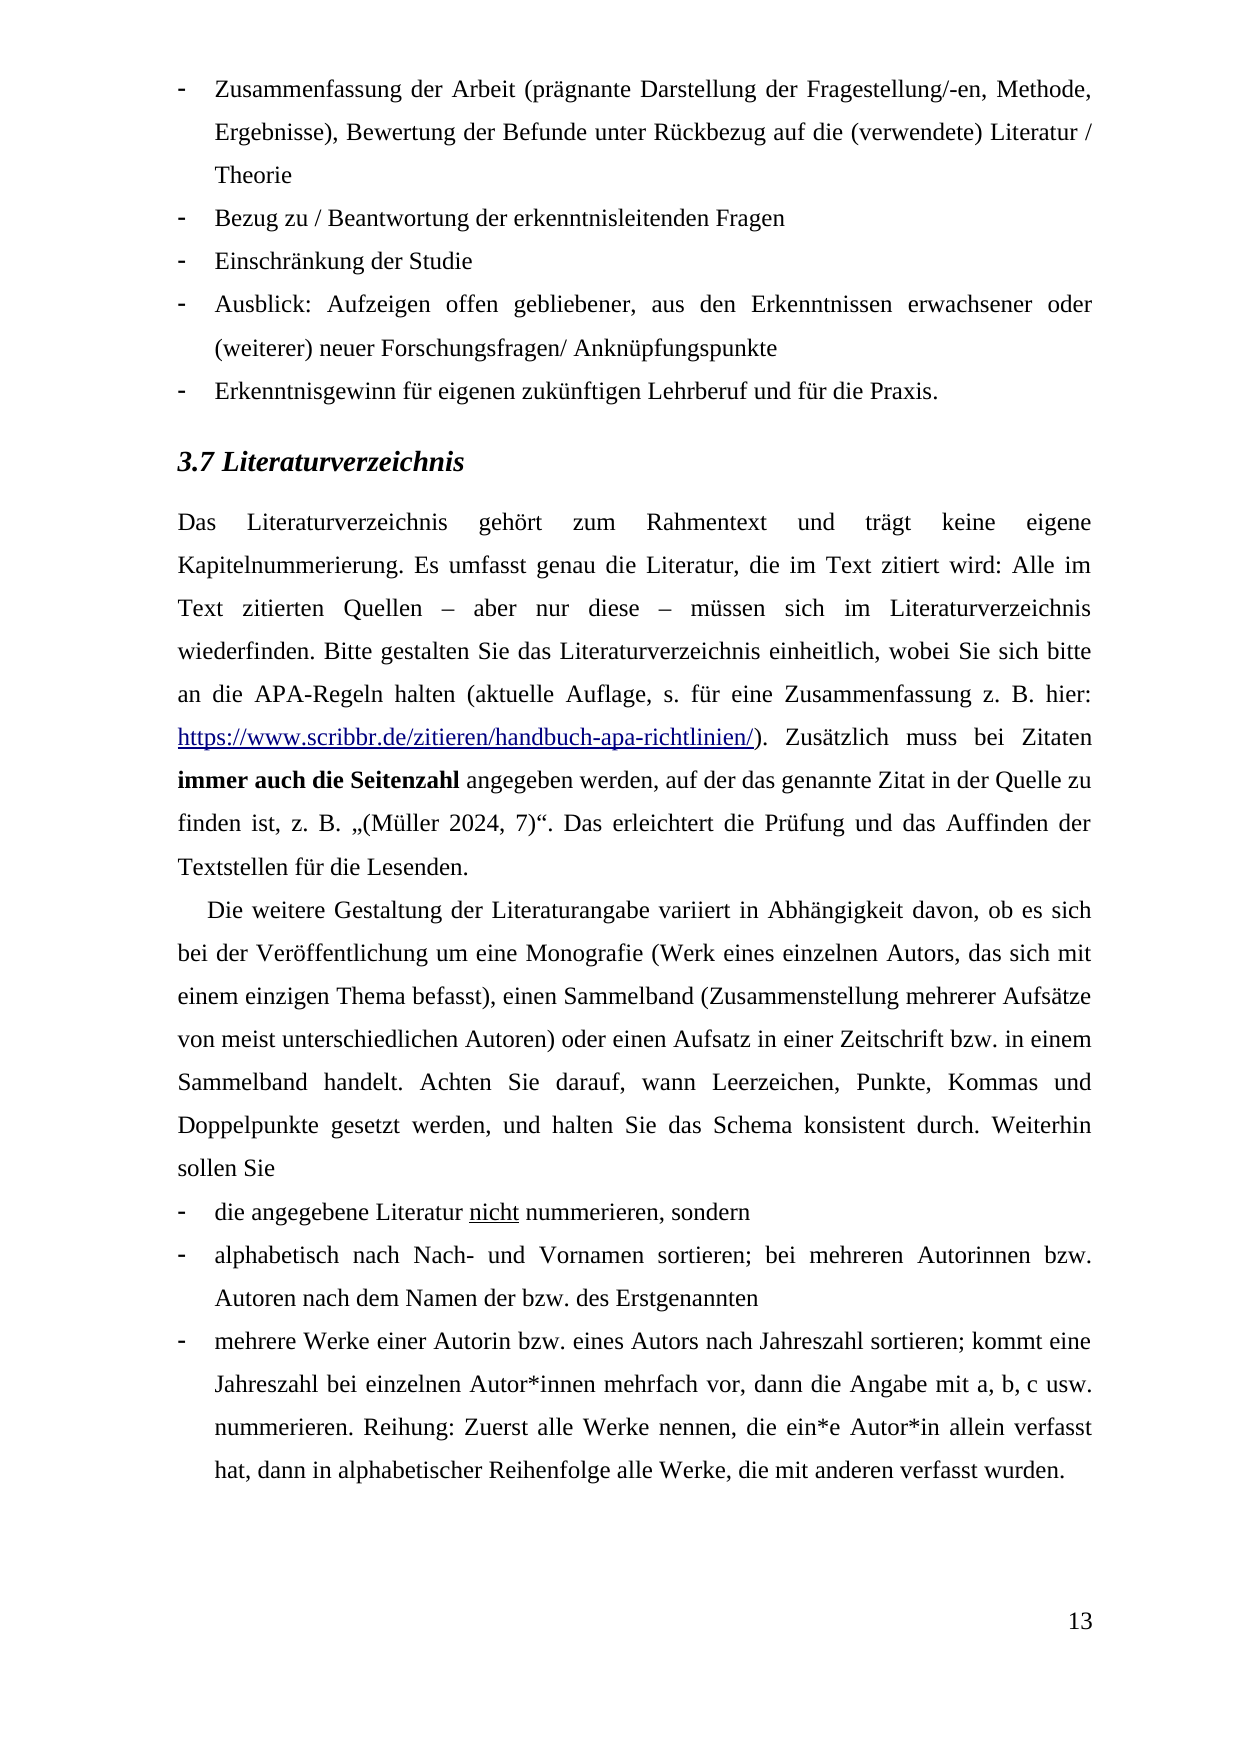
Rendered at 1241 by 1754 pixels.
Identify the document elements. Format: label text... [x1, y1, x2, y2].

text Das Literaturverzeichnis gehört zum Rahmentext und trägt keine eigene Kapitelnummerierung. Es umfasst genau die Literatur, die im Text zitiert wird: Alle im Text zitierten Quellen – aber nur diese – müssen sich im Literaturverzeichnis wiederfinden. Bitte gestalten Sie das Literaturverzeichnis einheitlich, wobei Sie sich bitte an die APA-Regeln halten (aktuelle Auflage, s. für eine Zusammenfassung z. B. hier: https://www.scribbr.de/zitieren/handbuch-apa-richtlinien/). Zusätzlich muss bei Zitaten immer auch die Seitenzahl angegeben werden, auf der das genannte Zitat in der Quelle zu finden ist, z. B. „(Müller 2024, 7)“. Das erleichtert die Prüfung und das Auffinden der Textstellen für die Lesenden. [177, 507, 1092, 880]
list die angegebene Literatur nicht nummerieren, sondern [177, 1197, 1092, 1225]
list Literaturverzeichnis [177, 444, 1092, 477]
list Ausblick: Aufzeigen offen gebliebener, aus den Erkenntnissen erwachsener oder (weiterer) neuer Forschungsfragen/ Anknüpfungspunkte [177, 289, 1092, 361]
list mehrere Werke einer Autorin bzw. eines Autors nach Jahreszahl sortieren; kommt eine Jahreszahl bei einzelnen Autor*innen mehrfach vor, dann die Angabe mit a, b, c usw. nummerieren. Reihung: Zuerst alle Werke nennen, die ein*e Autor*in allein verfasst hat, dann in alphabetischer Reihenfolge alle Werke, die mit anderen verfasst wurden. [177, 1326, 1092, 1484]
list alphabetisch nach Nach- und Vornamen sortieren; bei mehreren Autorinnen bzw. Autoren nach dem Namen der bzw. des Erstgenannten [177, 1240, 1092, 1312]
list Zusammenfassung der Arbeit (prägnante Darstellung der Fragestellung/-en, Methode, Ergebnisse), Bewertung der Befunde unter Rückbezug auf die (verwendete) Literatur / Theorie [177, 74, 1092, 189]
list Bezug zu / Beantwortung der erkenntnisleitenden Fragen [177, 203, 1092, 232]
text Die weitere Gestaltung der Literaturangabe variiert in Abhängigkeit davon, ob es sich bei der Veröffentlichung um eine Monografie (Werk eines einzelnen Autors, das sich mit einem einzigen Thema befasst), einen Sammelband (Zusammenstellung mehrerer Aufsätze von meist unterschiedlichen Autoren) oder einen Aufsatz in einer Zeitschrift bzw. in einem Sammelband handelt. Achten Sie darauf, wann Leerzeichen, Punkte, Kommas und Doppelpunkte gesetzt werden, und halten Sie das Schema konsistent durch. Weiterhin sollen Sie [177, 895, 1092, 1182]
list Erkenntnisgewinn für eigenen zukünftigen Lehrberuf und für die Praxis. [177, 376, 1092, 404]
list Einschränkung der Studie [177, 246, 1092, 275]
